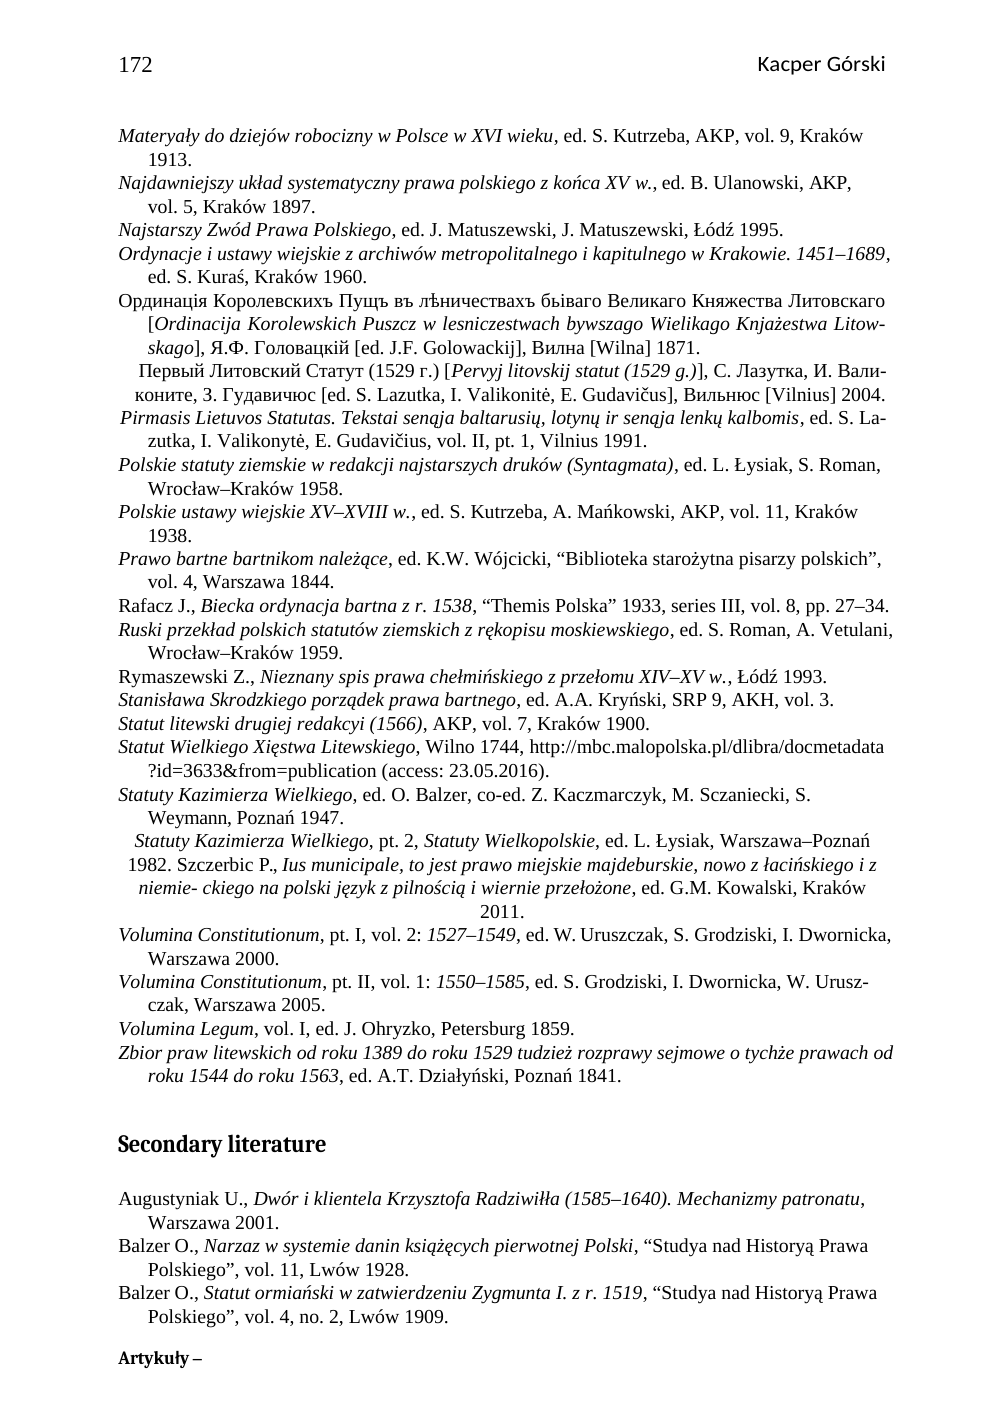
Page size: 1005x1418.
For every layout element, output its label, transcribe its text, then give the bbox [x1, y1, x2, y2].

text Ординація Королевскихъ Пущъ въ лѣничествахъ бьіваго Великаго Княжества Литовскаго [Ordinacija Korolewskich Puszcz w lesniczestwach bywszago Wielikago Knjażestwa Litow- skago], Я.Ф. Головацкій [ed. J.F. Golowackij], Вилна [Wilna] 1871. [118, 289, 886, 358]
text Prawo bartne bartnikom należące, ed. K.W. Wójcicki, “Biblioteka starożytna pisarzy polskich”, vol. 4, Warszawa 1844. [118, 547, 898, 593]
text ?id=3633&from=publication (access: 23.05.2016). [148, 759, 898, 782]
text Najdawniejszy układ systematyczny prawa polskiego z końca XV w., ed. B. Ulanowski, AKP, vol. 5, Kraków 1897. [118, 171, 875, 217]
text Polskie ustawy wiejskie XV–XVIII w., ed. S. Kutrzeba, A. Mańkowski, AKP, vol. 11, Kraków 1938. [118, 500, 898, 546]
text Первый Литовский Статут (1529 г.) [Pervyj litovskij statut (1529 g.)], С. Лазутка, И. Вали- коните, З. Гудавичюс [ed. S. Lazutka, I. Valikonitė, E. Gudavičus], Вильнюс [Vilnius] 2004. Pirmasis Lietuvos Statutas. Tekstai senąja baltarusių, lotynų ir senąja lenkų kalbomis, ed. S. La- [118, 359, 886, 429]
text Statuty Kazimierza Wielkiego, ed. O. Balzer, co-ed. Z. Kaczmarczyk, M. Sczaniecki, S. Weymann, Poznań 1947. [118, 782, 887, 829]
text Statuty Kazimierza Wielkiego, pt. 2, Statuty Wielkopolskie, ed. L. Łysiak, Warszawa–Poznań 1982. Szczerbic P., Ius municipale, to jest prawo miejskie majdeburskie, nowo z łacińskiego i z niemie- ckiego na polski język z pilnością i wiernie przełożone, ed. G.M. Kowalski, Kraków 2011. [118, 829, 886, 922]
text Rafacz J., Biecka ordynacja bartna z r. 1538, “Themis Polska” 1933, series III, vol. 8, pp. 27–34. [118, 594, 898, 617]
text Ordynacje i ustawy wiejskie z archiwów metropolitalnego i kapitulnego w Krakowie. 1451–1689, ed. S. Kuraś, Kraków 1960. [118, 242, 898, 288]
text Materyały do dziejów robocizny w Polsce w XVI wieku, ed. S. Kutrzeba, AKP, vol. 9, Kraków 1913. [118, 124, 898, 170]
text Zbior praw litewskich od roku 1389 do roku 1529 tudzież rozprawy sejmowe o tychże prawach od roku 1544 do roku 1563, ed. A.T. Działyński, Poznań 1841. [118, 1041, 896, 1087]
text Rymaszewski Z., Nieznany spis prawa chełmińskiego z przełomu XIV–XV w., Łódź 1993. Stanisława Skrodzkiego porządek prawa bartnego, ed. A.A. Kryński, SRP 9, AKH, vol. 3. Statut litewski drugiej redakcyi (1566), AKP, vol. 7, Kraków 1900. [118, 665, 875, 734]
text Statut Wielkiego Xięstwa Litewskiego, Wilno 1744, http://mbc.malopolska.pl/dlibra/docmetadata [118, 735, 898, 758]
subtitle Secondary literature [118, 1130, 898, 1159]
text Balzer O., Narzaz w systemie danin książęcych pierwotnej Polski, “Studya nad Historyą Prawa Polskiego”, vol. 11, Lwów 1928. [118, 1234, 898, 1281]
text Polskie statuty ziemskie w redakcji najstarszych druków (Syntagmata), ed. L. Łysiak, S. Roman, Wrocław–Kraków 1958. [118, 453, 898, 499]
text zutka, I. Valikonytė, E. Gudavičius, vol. II, pt. 1, Vilnius 1991. [148, 429, 898, 452]
text Augustyniak U., Dwór i klientela Krzysztofa Radziwiłła (1585–1640). Mechanizmy patronatu, Warszawa 2001. [118, 1187, 898, 1234]
text Volumina Legum, vol. I, ed. J. Ohryzko, Petersburg 1859. [118, 1017, 898, 1040]
text Balzer O., Statut ormiański w zatwierdzeniu Zygmunta I. z r. 1519, “Studya nad Historyą Prawa Polskiego”, vol. 4, no. 2, Lwów 1909. [118, 1281, 898, 1327]
text Ruski przekład polskich statutów ziemskich z rękopisu moskiewskiego, ed. S. Roman, A. Vetulani, Wrocław–Kraków 1959. [118, 618, 895, 664]
text Volumina Constitutionum, pt. I, vol. 2: 1527–1549, ed. W. Uruszczak, S. Grodziski, I. Dwornicka, Warszawa 2000. [118, 923, 898, 969]
text Volumina Constitutionum, pt. II, vol. 1: 1550–1585, ed. S. Grodziski, I. Dwornicka, W. Urusz- czak, Warszawa 2005. [118, 970, 898, 1016]
text Najstarszy Zwód Prawa Polskiego, ed. J. Matuszewski, J. Matuszewski, Łódź 1995. [118, 218, 898, 241]
